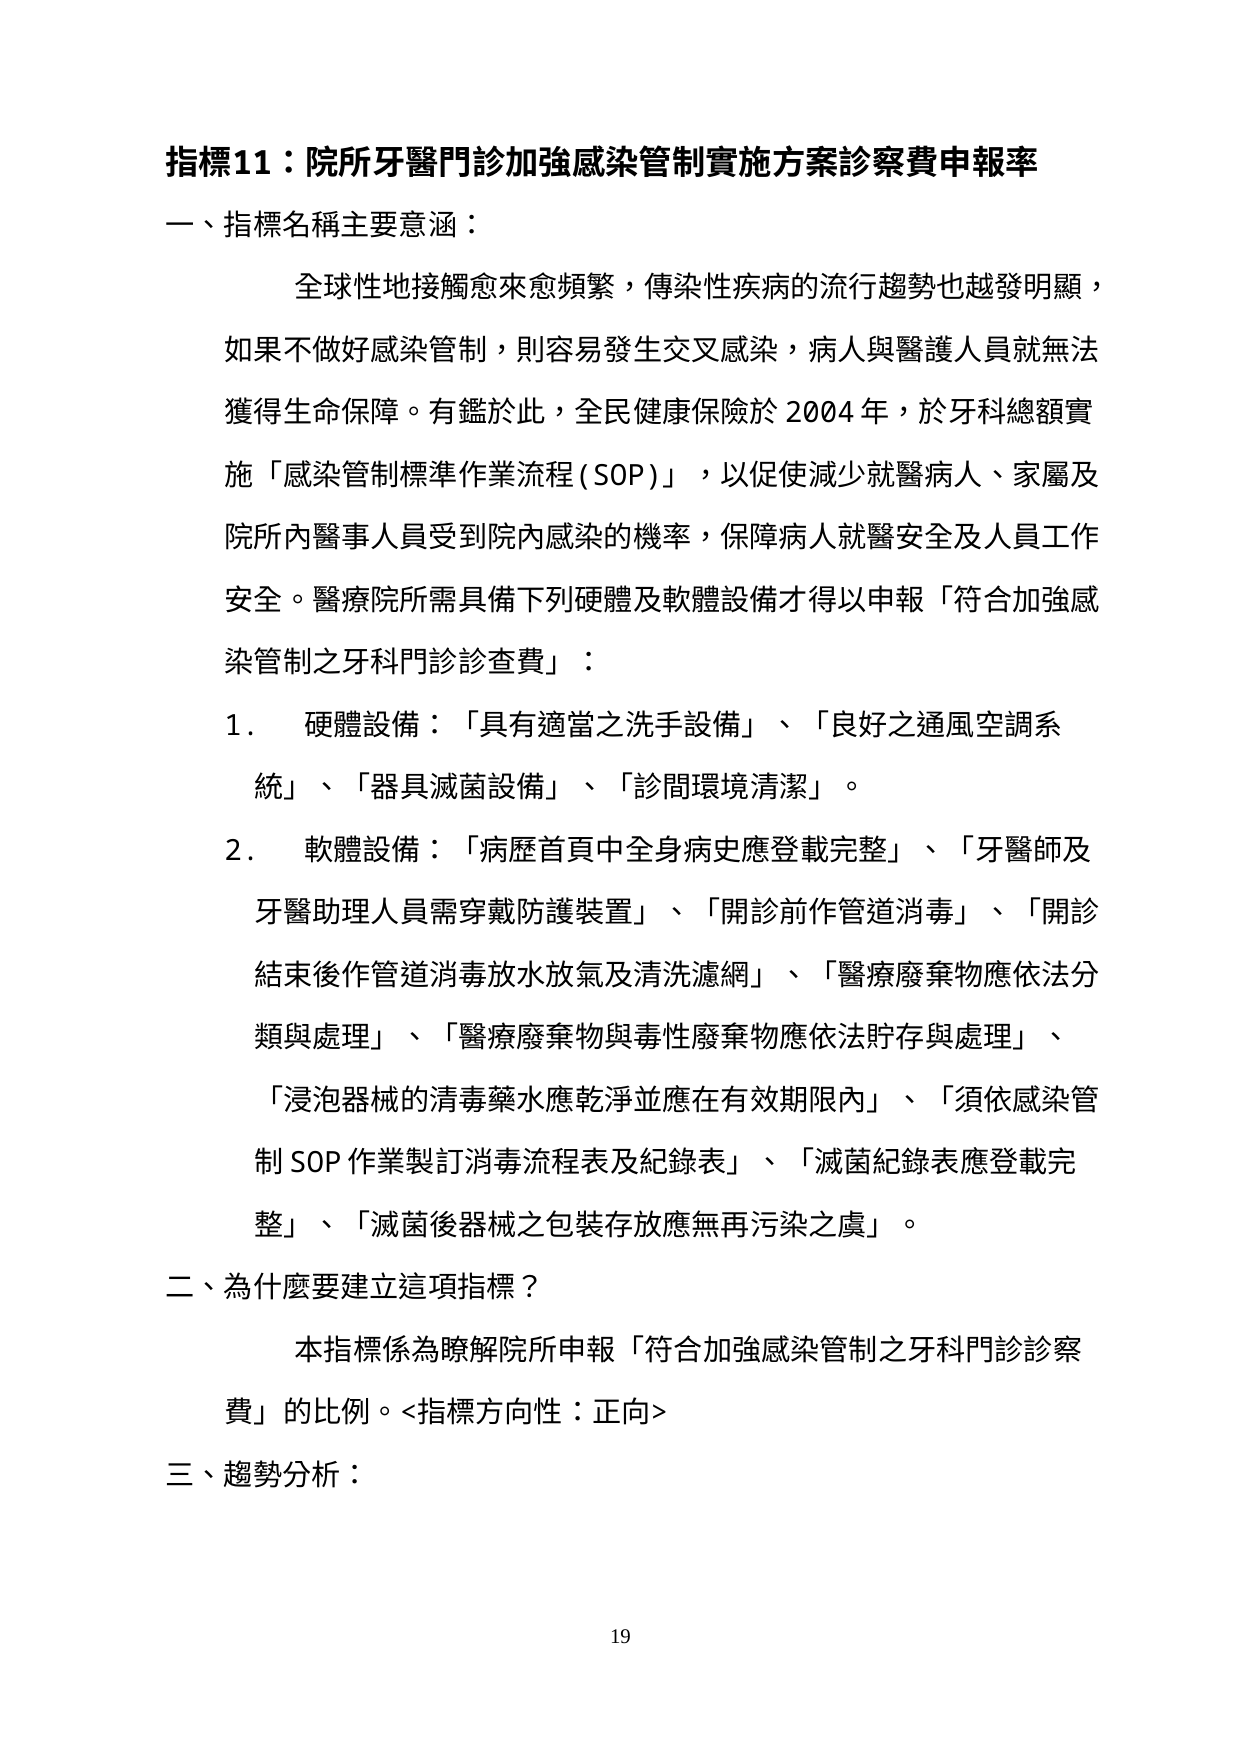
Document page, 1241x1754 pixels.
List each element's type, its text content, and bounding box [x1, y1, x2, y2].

text 全球性地接觸愈來愈頻繁，傳染性疾病的流行趨勢也越發明顯，如果不做好感染管制，則容易發生交叉感染，病人與醫護人員就無法獲得生命保障。有鑑於此，全民健康保險於2004年，於牙科總額實施「感染管制標準作業流程(SOP)」，以促使減少就醫病人、家屬及院所內醫事人員受到院內感染的機率，保障病人就醫安全及人員工作安全。醫療院所需具備下列硬體及軟體設備才得以申報「符合加強感染管制之牙科門診診查費」： [224, 243, 1110, 681]
list 硬體設備：「具有適當之洗手設備」、「良好之通風空調系統」、「器具滅菌設備」、「診間環境清潔」。 [224, 681, 1110, 806]
subtitle 一、指標名稱主要意涵： [165, 181, 1075, 243]
subtitle 三、趨勢分析： [165, 1431, 1075, 1493]
text 本指標係為瞭解院所申報「符合加強感染管制之牙科門診診察費」的比例。<指標方向性：正向> [224, 1306, 1110, 1431]
subtitle 指標11：院所牙醫門診加強感染管制實施方案診察費申報率 [165, 118, 1075, 181]
subtitle 二、為什麼要建立這項指標？ [165, 1243, 1075, 1306]
list 軟體設備：「病歷首頁中全身病史應登載完整」、「牙醫師及牙醫助理人員需穿戴防護裝置」、「開診前作管道消毒」、「開診結束後作管道消毒放水放氣及清洗濾網」、「醫療廢棄物應依法分類與處理」、「醫療廢棄物與毒性廢棄物應依法貯存與處理」、「浸泡器械的清毒藥水應乾淨並應在有效期限內」、「須依感染管制SOP作業製訂消毒流程表及紀錄表」、「滅菌紀錄表應登載完整」、「滅菌後器械之包裝存放應無再污染之虞」。 [224, 806, 1110, 1243]
